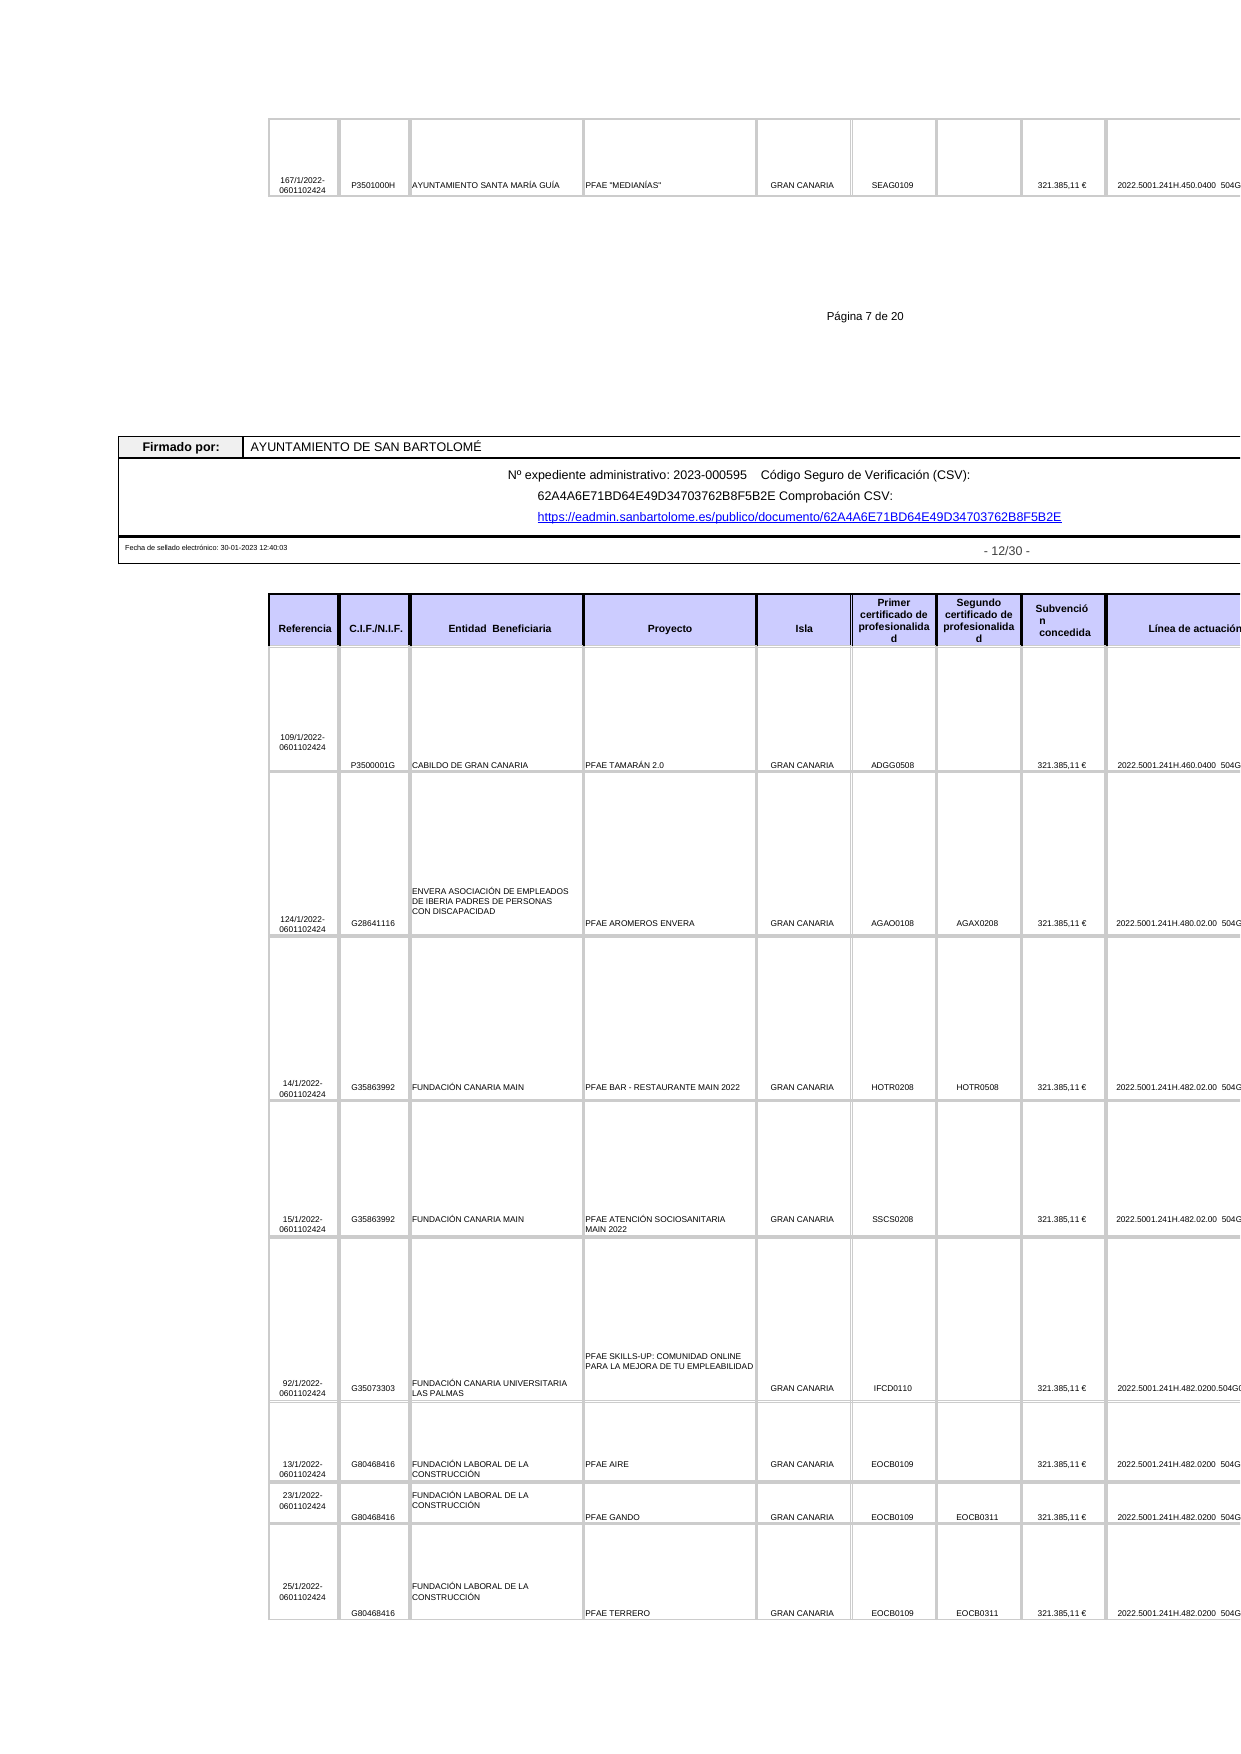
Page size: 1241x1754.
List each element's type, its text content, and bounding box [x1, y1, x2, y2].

table_cell FUNDACIÓN LABORAL DE LA CONSTRUCCIÓN [412, 1484, 582, 1522]
table_cell HOTR0508 [938, 938, 1020, 1099]
table_cell Fecha de sellado electrónico: 30-01-2023 12:40:03 - 12/30 - Fecha de emisión de esta copia: 30-01-2023 12:40:04 [119, 538, 1240, 563]
table_cell 321.385,11 € [1023, 120, 1104, 195]
table_cell GRAN CANARIA [758, 938, 850, 1099]
table_cell G28641116 [341, 773, 408, 934]
table_cell 109/1/2022- 0601102424 [270, 648, 337, 770]
table_cell 15/1/2022- 0601102424 [270, 1102, 337, 1235]
table_cell SEAG0109 [853, 120, 935, 195]
table_cell 2022.5001.241H.460.0400 504G1475 [1108, 648, 1240, 770]
table_cell 321.385,11 € [1023, 1525, 1104, 1619]
table_cell GRAN CANARIA [758, 1525, 850, 1619]
table_cell PFAE SKILLS-UP: COMUNIDAD ONLINE PARA LA MEJORA DE TU EMPLEABILIDAD [585, 1239, 755, 1400]
table_cell 124/1/2022- 0601102424 [270, 773, 337, 934]
table_header Subvención concedida [1023, 595, 1104, 645]
table_cell G80468416 [341, 1403, 408, 1480]
table_cell 2022.5001.241H.482.0200 504G0368 [1108, 1525, 1240, 1619]
table_cell FUNDACIÓN CANARIA MAIN [412, 1102, 582, 1235]
table_cell 321.385,11 € [1023, 1239, 1104, 1400]
table_cell G35863992 [341, 1102, 408, 1235]
table_cell 321.385,11 € [1023, 1403, 1104, 1480]
table_cell EOCB0109 [853, 1525, 935, 1619]
table_cell AYUNTAMIENTO SANTA MARÍA GUÍA [412, 120, 582, 195]
table_cell [938, 648, 1020, 770]
table_cell 92/1/2022- 0601102424 [270, 1239, 337, 1400]
table_cell GRAN CANARIA [758, 1484, 850, 1522]
table_header Entidad Beneficiaria [412, 595, 582, 645]
table_cell AGAO0108 [853, 773, 935, 934]
table_header C.I.F./N.I.F. [341, 595, 408, 645]
table_cell [938, 120, 1020, 195]
table_cell G35073303 [341, 1239, 408, 1400]
table_cell P3501000H [341, 120, 408, 195]
table_cell EOCB0109 [853, 1403, 935, 1480]
table_header Línea de actuación [1108, 595, 1240, 645]
table_cell HOTR0208 [853, 938, 935, 1099]
table_cell 2022.5001.241H.450.0400 504G1475 [1108, 120, 1240, 195]
table_cell G80468416 [341, 1525, 408, 1619]
table_cell GRAN CANARIA [758, 120, 850, 195]
table_cell 25/1/2022- 0601102424 [270, 1525, 337, 1619]
table_header Primer certificado de profesionalidad [853, 595, 935, 645]
table_cell IFCD0110 [853, 1239, 935, 1400]
table_cell 14/1/2022- 0601102424 [270, 938, 337, 1099]
table_cell 2022.5001.241H.482.0200.504G0368 [1108, 1239, 1240, 1400]
table_cell 2022.5001.241H.482.02.00 504G0368 [1108, 1102, 1240, 1235]
text Página 7 de 20 [118, 309, 903, 323]
table_cell 167/1/2022- 0601102424 [270, 120, 337, 195]
table_cell GRAN CANARIA [758, 1239, 850, 1400]
table_cell EOCB0109 [853, 1484, 935, 1522]
table_cell [938, 1239, 1020, 1400]
table_cell FUNDACIÓN CANARIA MAIN [412, 938, 582, 1099]
table_cell EOCB0311 [938, 1525, 1020, 1619]
table_cell 23/1/2022- 0601102424 [270, 1484, 337, 1522]
table_header Isla [758, 595, 850, 645]
table_cell [938, 1403, 1020, 1480]
table_cell 321.385,11 € [1023, 1102, 1104, 1235]
table_cell GRAN CANARIA [758, 773, 850, 934]
table_cell 2022.5001.241H.482.0200 504G0368 [1108, 1484, 1240, 1522]
table_cell ENVERA ASOCIACIÓN DE EMPLEADOS DE IBERIA PADRES DE PERSONAS CON DISCAPACIDAD [412, 773, 582, 934]
table_cell P3500001G [341, 648, 408, 770]
table_cell 2022.5001.241H.482.0200 504G0368 [1108, 1403, 1240, 1480]
table_cell PFAE GANDO [585, 1484, 755, 1522]
table_cell EOCB0311 [938, 1484, 1020, 1522]
table_cell FUNDACIÓN CANARIA UNIVERSITARIA LAS PALMAS [412, 1239, 582, 1400]
table_header Referencia [270, 595, 337, 645]
table_header Segundo certificado de profesionalidad [938, 595, 1020, 645]
table_cell 13/1/2022- 0601102424 [270, 1403, 337, 1480]
table_cell PFAE AROMEROS ENVERA [585, 773, 755, 934]
table_cell G80468416 [341, 1484, 408, 1522]
table_cell FUNDACIÓN LABORAL DE LA CONSTRUCCIÓN [412, 1403, 582, 1480]
table_cell PFAE TERRERO [585, 1525, 755, 1619]
table_cell PFAE "MEDIANÍAS" [585, 120, 755, 195]
table_cell PFAE BAR - RESTAURANTE MAIN 2022 [585, 938, 755, 1099]
table_cell SSCS0208 [853, 1102, 935, 1235]
table_cell PFAE AIRE [585, 1403, 755, 1480]
table_cell 321.385,11 € [1023, 648, 1104, 770]
table_cell GRAN CANARIA [758, 1403, 850, 1480]
table_cell 321.385,11 € [1023, 1484, 1104, 1522]
table_cell AGAX0208 [938, 773, 1020, 934]
table_cell ADGG0508 [853, 648, 935, 770]
table_header Firmado por: [119, 437, 242, 457]
table_cell PFAE ATENCIÓN SOCIOSANITARIA MAIN 2022 [585, 1102, 755, 1235]
table_cell CABILDO DE GRAN CANARIA [412, 648, 582, 770]
table_cell 321.385,11 € [1023, 938, 1104, 1099]
table_cell 2022.5001.241H.480.02.00 504G0368 [1108, 773, 1240, 934]
table_cell Nº expediente administrativo: 2023-000595 Código Seguro de Verificación (CSV): 62A4A6E71BD64E49D34703762B8F5B2E Comprobación CSV: https://eadmin.sanbartolome.es/publico/documento/62A4A6E71BD64E49D34703762B8F5B2E [119, 459, 1240, 535]
table_cell GRAN CANARIA [758, 648, 850, 770]
table_cell G35863992 [341, 938, 408, 1099]
table_cell GRAN CANARIA [758, 1102, 850, 1235]
table_cell 2022.5001.241H.482.02.00 504G0368 [1108, 938, 1240, 1099]
table_cell FUNDACIÓN LABORAL DE LA CONSTRUCCIÓN [412, 1525, 582, 1619]
table_cell PFAE TAMARÁN 2.0 [585, 648, 755, 770]
table_cell 321.385,11 € [1023, 773, 1104, 934]
table_header Proyecto [585, 595, 755, 645]
table_cell [938, 1102, 1020, 1235]
table_header AYUNTAMIENTO DE SAN BARTOLOMÉ [244, 437, 1240, 457]
